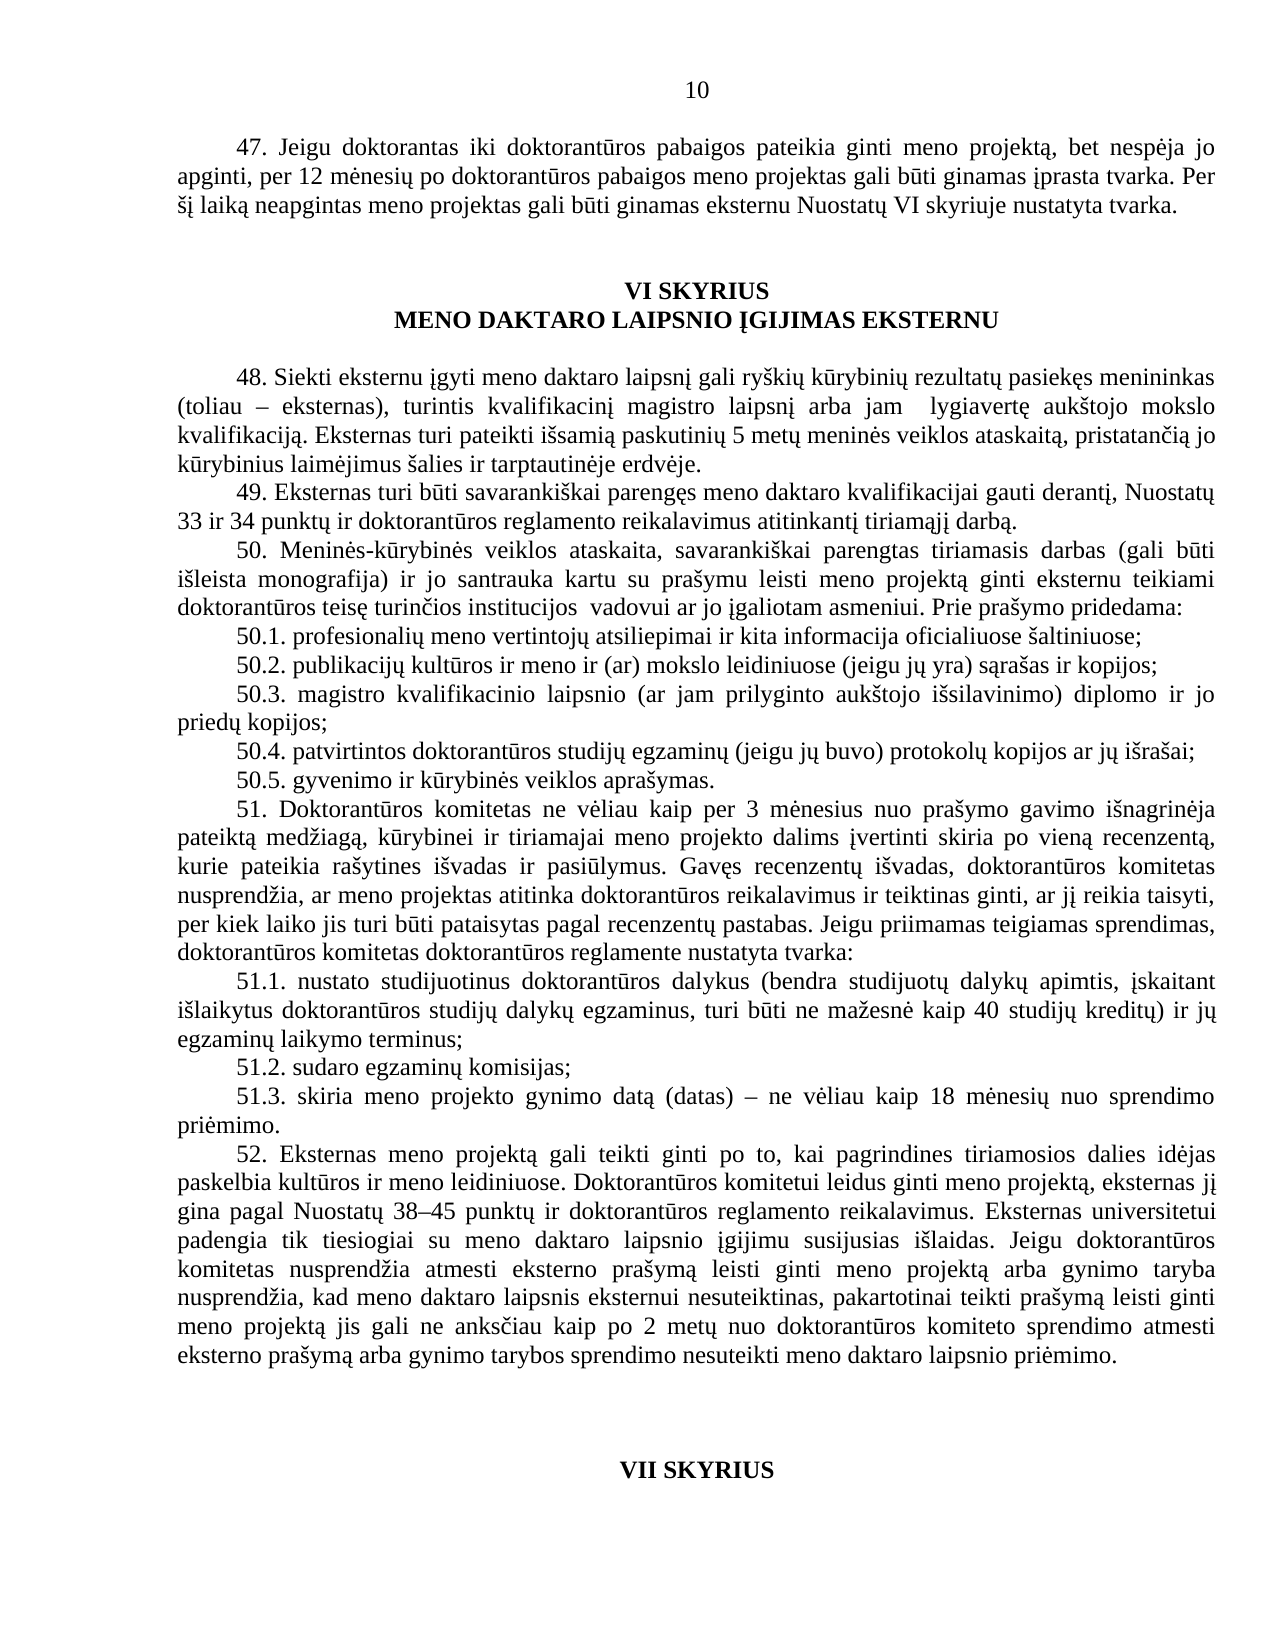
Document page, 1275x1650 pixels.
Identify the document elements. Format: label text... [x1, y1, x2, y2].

text 51.3. skiria meno projekto gynimo datą (datas) – ne vėliau kaip 18 mėnesių nuo sprendimo priėmimo. [177, 1081, 1216, 1139]
text VII SKYRIUS [177, 1455, 1216, 1484]
text 51.2. sudaro egzaminų komisijas; [177, 1052, 1216, 1081]
text 50.4. patvirtintos doktorantūros studijų egzaminų (jeigu jų buvo) protokolų kopijos ar jų išrašai; [177, 736, 1216, 765]
text 52. Eksternas meno projektą gali teikti ginti po to, kai pagrindines tiriamosios dalies idėjas paskelbia kultūros ir meno leidiniuose. Doktorantūros komitetui leidus ginti meno projektą, eksternas jį gina pagal Nuostatų 38–45 punktų ir doktorantūros reglamento reikalavimus. Eksternas universitetui padengia tik tiesiogiai su meno daktaro laipsnio įgijimu susijusias išlaidas. Jeigu doktorantūros komitetas nusprendžia atmesti eksterno prašymą leisti ginti meno projektą arba gynimo taryba nusprendžia, kad meno daktaro laipsnis eksternui nesuteiktinas, pakartotinai teikti prašymą leisti ginti meno projektą jis gali ne anksčiau kaip po 2 metų nuo doktorantūros komiteto sprendimo atmesti eksterno prašymą arba gynimo tarybos sprendimo nesuteikti meno daktaro laipsnio priėmimo. [177, 1139, 1216, 1369]
text 50.3. magistro kvalifikacinio laipsnio (ar jam prilyginto aukštojo išsilavinimo) diplomo ir jo priedų kopijos; [177, 679, 1216, 736]
text 50.5. gyvenimo ir kūrybinės veiklos aprašymas. [177, 765, 1216, 794]
text 51. Doktorantūros komitetas ne vėliau kaip per 3 mėnesius nuo prašymo gavimo išnagrinėja pateiktą medžiagą, kūrybinei ir tiriamajai meno projekto dalims įvertinti skiria po vieną recenzentą, kurie pateikia rašytines išvadas ir pasiūlymus. Gavęs recenzentų išvadas, doktorantūros komitetas nusprendžia, ar meno projektas atitinka doktorantūros reikalavimus ir teiktinas ginti, ar jį reikia taisyti, per kiek laiko jis turi būti pataisytas pagal recenzentų pastabas. Jeigu priimamas teigiamas sprendimas, doktorantūros komitetas doktorantūros reglamente nustatyta tvarka: [177, 794, 1216, 966]
text 50.2. publikacijų kultūros ir meno ir (ar) mokslo leidiniuose (jeigu jų yra) sąrašas ir kopijos; [177, 650, 1216, 679]
text VI SKYRIUS [177, 276, 1216, 305]
text MENO DAKTARO LAIPSNIO ĮGIJIMAS EKSTERNU [177, 305, 1216, 334]
text 49. Eksternas turi būti savarankiškai parengęs meno daktaro kvalifikacijai gauti derantį, Nuostatų 33 ir 34 punktų ir doktorantūros reglamento reikalavimus atitinkantį tiriamąjį darbą. [177, 477, 1216, 535]
text 50.1. profesionalių meno vertintojų atsiliepimai ir kita informacija oficialiuose šaltiniuose; [177, 621, 1216, 650]
text 47. Jeigu doktorantas iki doktorantūros pabaigos pateikia ginti meno projektą, bet nespėja jo apginti, per 12 mėnesių po doktorantūros pabaigos meno projektas gali būti ginamas įprasta tvarka. Per šį laiką neapgintas meno projektas gali būti ginamas eksternu Nuostatų VI skyriuje nustatyta tvarka. [177, 132, 1216, 219]
text 48. Siekti eksternu įgyti meno daktaro laipsnį gali ryškių kūrybinių rezultatų pasiekęs menininkas (toliau – eksternas), turintis kvalifikacinį magistro laipsnį arba jam lygiavertę aukštojo mokslo kvalifikaciją. Eksternas turi pateikti išsamią paskutinių 5 metų meninės veiklos ataskaitą, pristatančią jo kūrybinius laimėjimus šalies ir tarptautinėje erdvėje. [177, 362, 1216, 477]
text 50. Meninės-kūrybinės veiklos ataskaita, savarankiškai parengtas tiriamasis darbas (gali būti išleista monografija) ir jo santrauka kartu su prašymu leisti meno projektą ginti eksternu teikiami doktorantūros teisę turinčios institucijos vadovui ar jo įgaliotam asmeniui. Prie prašymo pridedama: [177, 535, 1216, 621]
text 51.1. nustato studijuotinus doktorantūros dalykus (bendra studijuotų dalykų apimtis, įskaitant išlaikytus doktorantūros studijų dalykų egzaminus, turi būti ne mažesnė kaip 40 studijų kreditų) ir jų egzaminų laikymo terminus; [177, 966, 1216, 1052]
